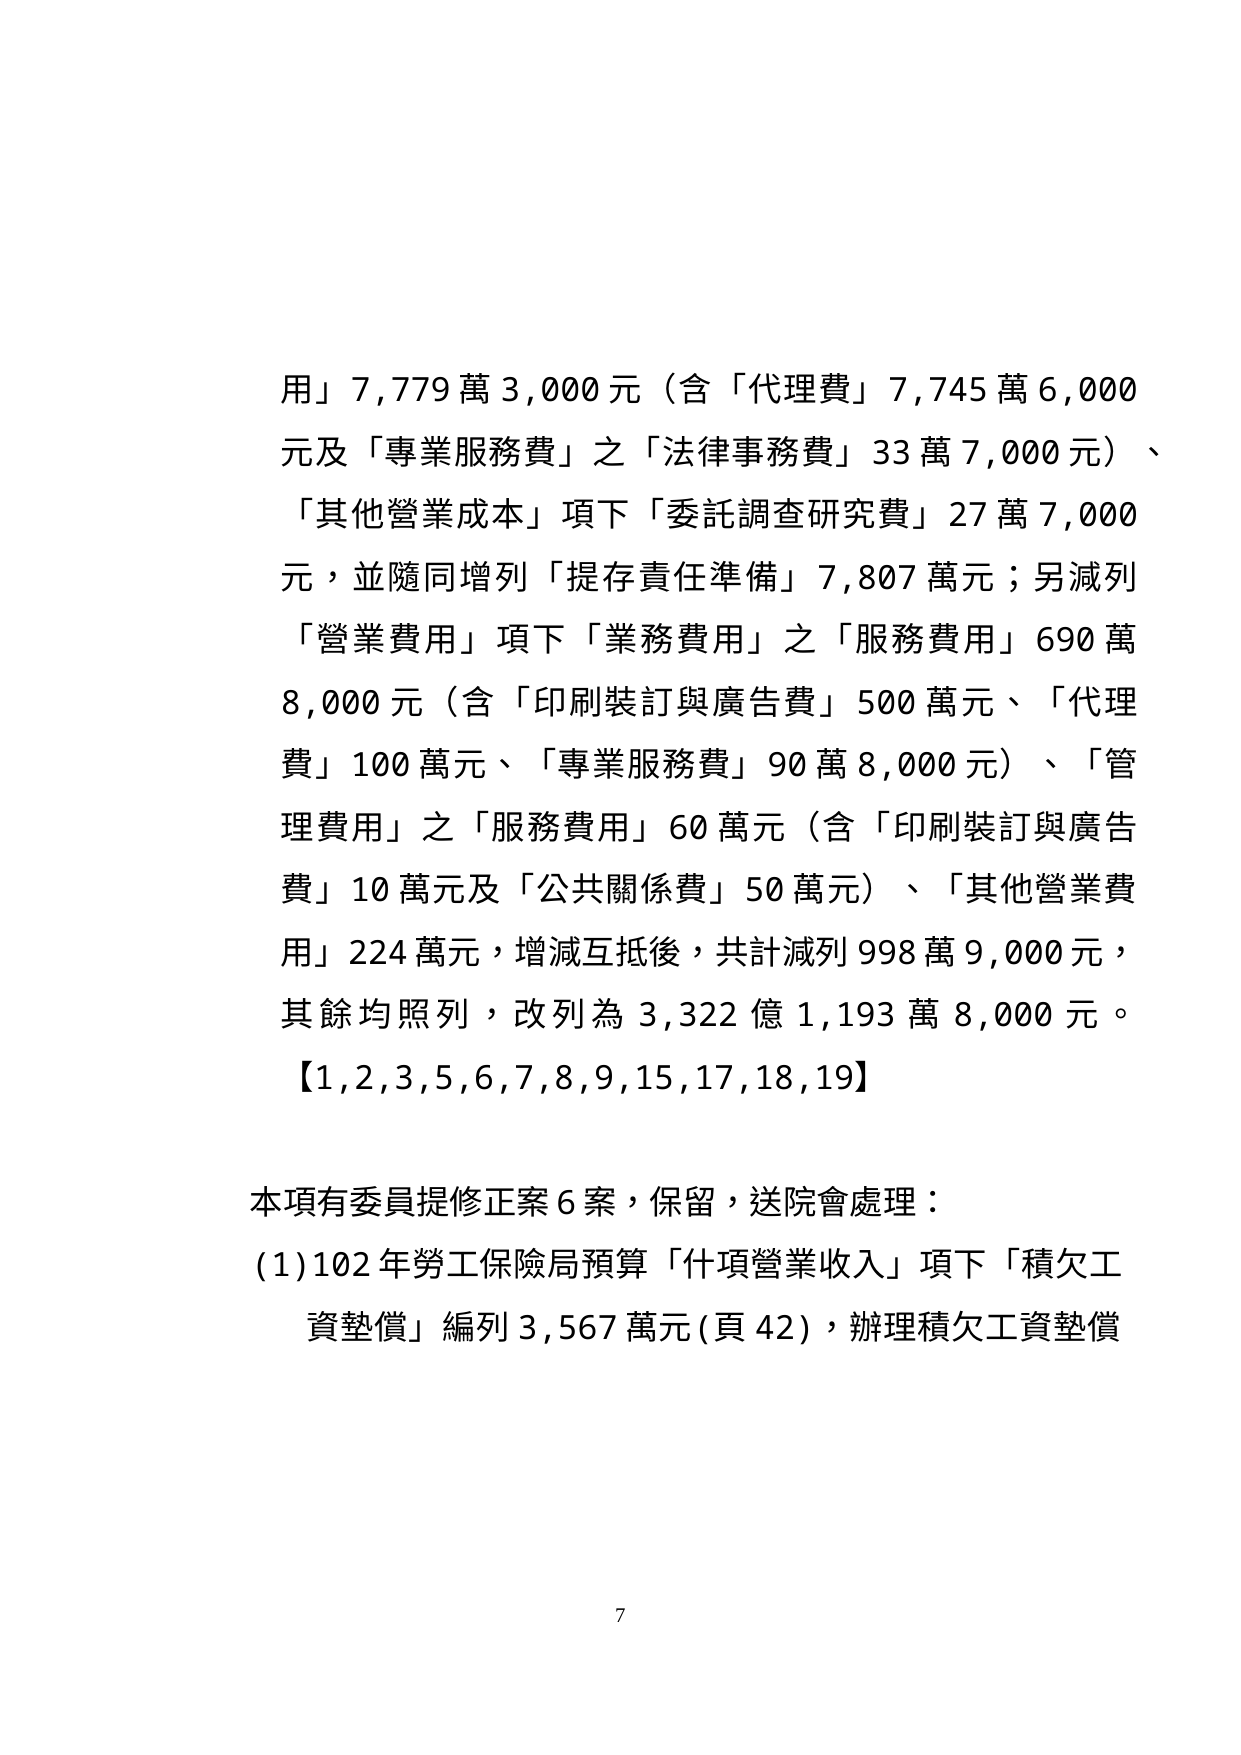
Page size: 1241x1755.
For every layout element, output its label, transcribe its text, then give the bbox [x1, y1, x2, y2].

text 本項有委員提修正案6案，保留，送院會處理： [249, 1158, 1138, 1221]
list 營業總支出(不含所得稅費用)：原列3,322億2,192萬7,000元，除配合102年度中央政府總預算審議結果減列「勞農保及職災保護」中「用人費用－退休及卹償金」之退休人員年終慰問金24萬1,000元，另減列「金融保險成本」項下「勞工保險－其他金融保險成本」之「服務費用」7,779萬3,000元（含「代理費」7,745萬6,000元及「專業服務費」之「法律事務費」33萬7,000元）、「其他營業成本」項下「委託調查研究費」27萬7,000元，並隨同增列「提存責任準備」7,807萬元；另減列「營業費用」項下「業務費用」之「服務費用」690萬8,000元（含「印刷裝訂與廣告費」500萬元、「代理費」100萬元、「專業服務費」90萬8,000元）、「管理費用」之「服務費用」60萬元（含「印刷裝訂與廣告費」10萬元及「公共關係費」50萬元）、「其他營業費用」224萬元，增減互抵後，共計減列998萬9,000元，其餘均照列，改列為3,322億1,193萬8,000元。【1,2,3,5,6,7,8,9,15,17,18,19】 [222, 346, 1138, 1096]
text (1)102年勞工保險局預算「什項營業收入」項下「積欠工資墊償」編列3,567萬元(頁42)，辦理積欠工資墊償 [251, 1221, 1122, 1346]
